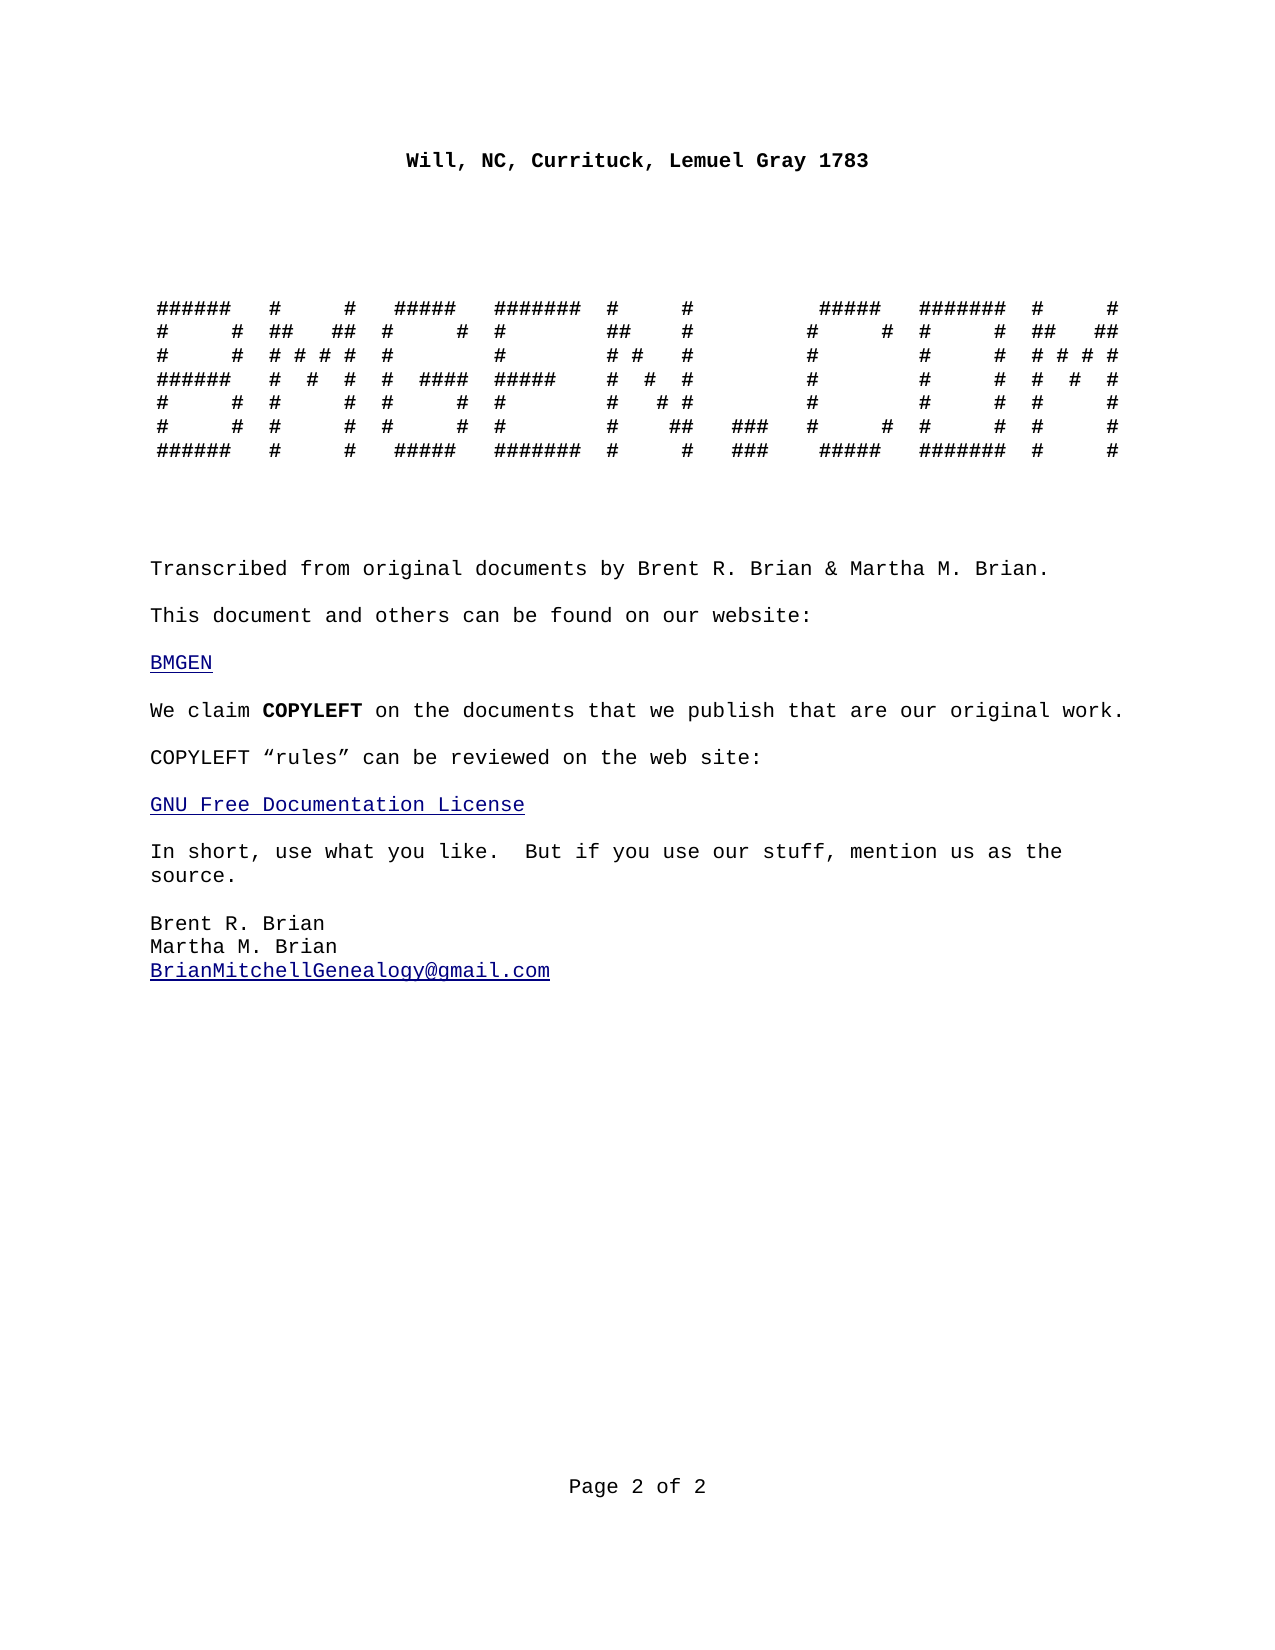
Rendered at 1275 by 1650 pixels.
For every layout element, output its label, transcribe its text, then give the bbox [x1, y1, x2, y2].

text BrianMitchellGenealogy@gmail.com [150, 960, 1125, 983]
text This document and others can be found on our website: [150, 605, 1125, 629]
text We claim COPYLEFT on the documents that we publish that are our original work. [150, 700, 1125, 723]
text ###### # # # # #### ##### # # # # # # # # # [150, 369, 1125, 392]
text GNU Free Documentation License [150, 794, 1125, 818]
text Martha M. Brian [150, 936, 1125, 960]
text COPYLEFT “rules” can be reviewed on the web site: [150, 747, 1125, 771]
text # # # # # # # # # # # # # # # [150, 392, 1125, 416]
text # # ## ## # # # ## # # # # # ## ## [150, 321, 1125, 345]
text Transcribed from original documents by Brent R. Brian & Martha M. Brian. [150, 558, 1125, 581]
text # # # # # # # # # # # # # # # # # # [150, 345, 1125, 369]
text BMGEN [150, 652, 1125, 676]
text ###### # # ##### ####### # # ##### ####### # # [150, 298, 1125, 321]
text ###### # # ##### ####### # # ### ##### ####### # # [150, 439, 1125, 463]
text Brent R. Brian [150, 912, 1125, 936]
text # # # # # # # # ## ### # # # # # # [150, 416, 1125, 439]
text In short, use what you like. But if you use our stuff, mention us as the source. [150, 842, 1125, 889]
